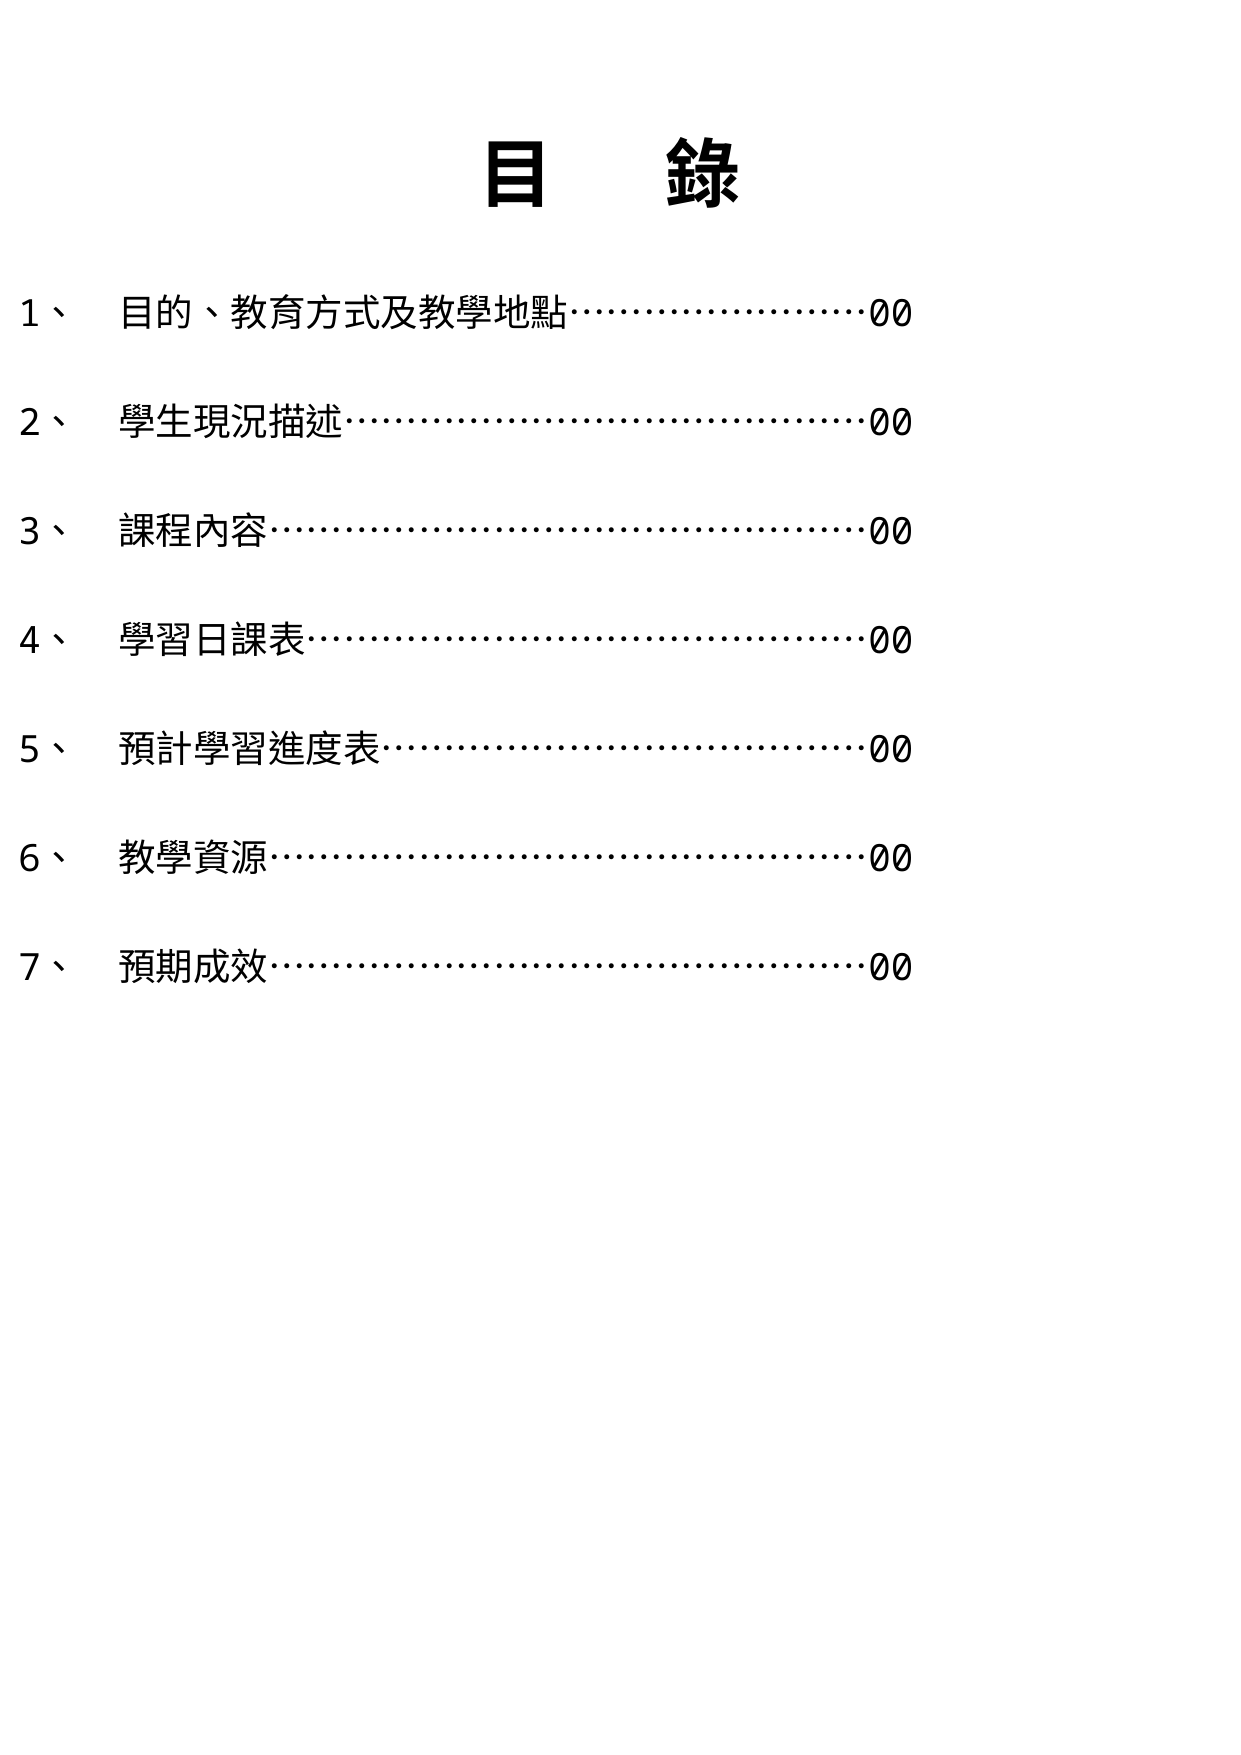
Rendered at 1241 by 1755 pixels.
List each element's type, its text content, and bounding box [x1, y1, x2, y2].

list 目的、教育方式及教學地點……………………00 [18, 283, 1071, 338]
list 課程內容…………………………………………00 [18, 501, 1100, 556]
list 學生現況描述……………………………………00 [18, 392, 1100, 447]
list 預期成效…………………………………………00 [18, 937, 1100, 992]
list 學習日課表………………………………………00 [18, 610, 1100, 665]
list 預計學習進度表…………………………………00 [18, 719, 1100, 774]
list 教學資源…………………………………………00 [18, 828, 1100, 883]
text 目 錄 [118, 96, 1100, 221]
